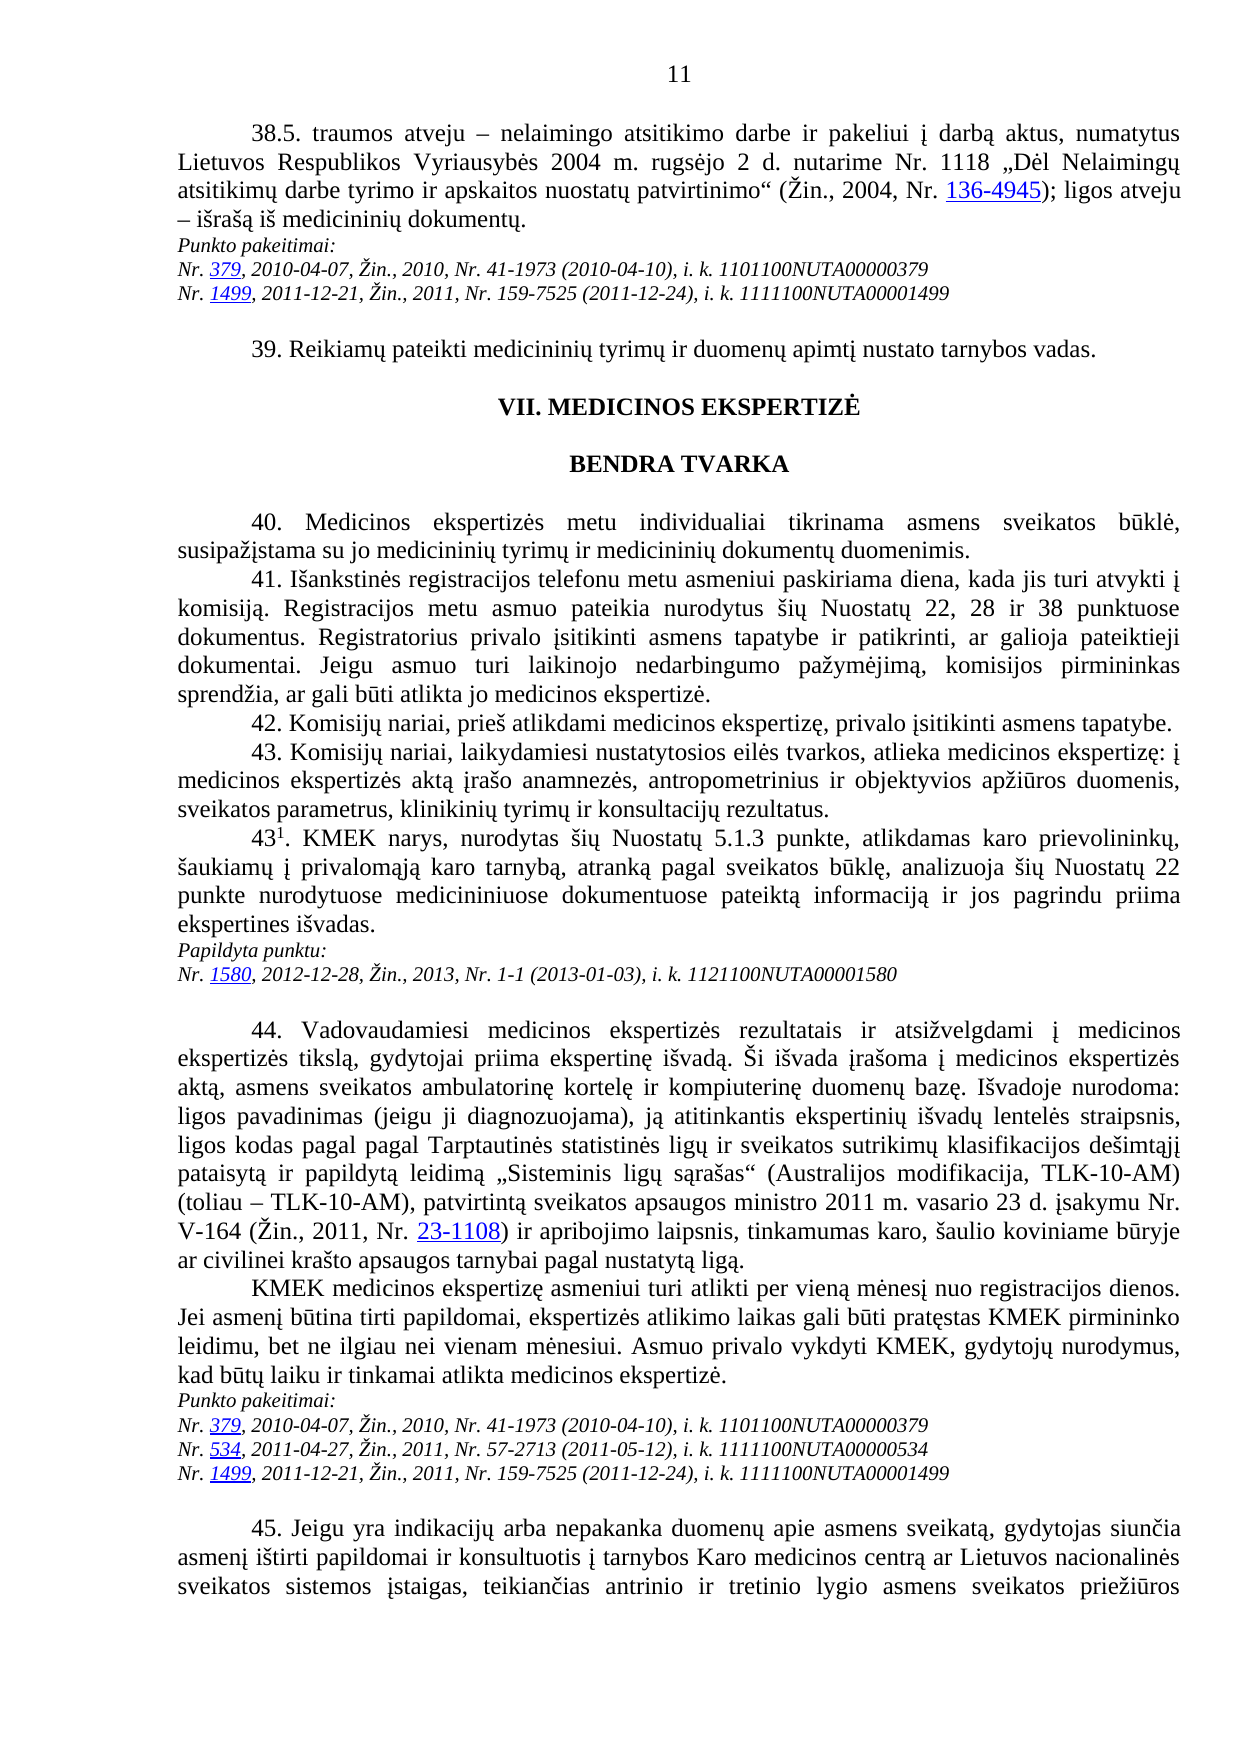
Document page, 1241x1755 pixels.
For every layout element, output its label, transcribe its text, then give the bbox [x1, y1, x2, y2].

text Nr. 1499, 2011-12-21, Žin., 2011, Nr. 159-7525 (2011-12-24), i. k. 1111100NUTA00001499 [177, 281, 1181, 305]
text 38.5. traumos atveju – nelaimingo atsitikimo darbe ir pakeliui į darbą aktus, numatytus Lietuvos Respublikos Vyriausybės 2004 m. rugsėjo 2 d. nutarime Nr. 1118 „Dėl Nelaimingų atsitikimų darbe tyrimo ir apskaitos nuostatų patvirtinimo“ (Žin., 2004, Nr. 136-4945); ligos atveju – išrašą iš medicininių dokumentų. [177, 118, 1181, 233]
text Nr. 1580, 2012-12-28, Žin., 2013, Nr. 1-1 (2013-01-03), i. k. 1121100NUTA00001580 [177, 962, 1181, 986]
text 41. Išankstinės registracijos telefonu metu asmeniui paskiriama diena, kada jis turi atvykti į komisiją. Registracijos metu asmuo pateikia nurodytus šių Nuostatų 22, 28 ir 38 punktuose dokumentus. Registratorius privalo įsitikinti asmens tapatybe ir patikrinti, ar galioja pateiktieji dokumentai. Jeigu asmuo turi laikinojo nedarbingumo pažymėjimą, komisijos pirmininkas sprendžia, ar gali būti atlikta jo medicinos ekspertizė. [177, 564, 1181, 708]
text BENDRA TVARKA [177, 449, 1181, 478]
text VII. MEDICINOS EKSPERTIZĖ [177, 392, 1181, 420]
text 39. Reikiamų pateikti medicininių tyrimų ir duomenų apimtį nustato tarnybos vadas. [177, 334, 1181, 363]
text KMEK medicinos ekspertizę asmeniui turi atlikti per vieną mėnesį nuo registracijos dienos. Jei asmenį būtina tirti papildomai, ekspertizės atlikimo laikas gali būti pratęstas KMEK pirmininko leidimu, bet ne ilgiau nei vienam mėnesiui. Asmuo privalo vykdyti KMEK, gydytojų nurodymus, kad būtų laiku ir tinkamai atlikta medicinos ekspertizė. [177, 1273, 1181, 1388]
text 43. Komisijų nariai, laikydamiesi nustatytosios eilės tvarkos, atlieka medicinos ekspertizę: į medicinos ekspertizės aktą įrašo anamnezės, antropometrinius ir objektyvios apžiūros duomenis, sveikatos parametrus, klinikinių tyrimų ir konsultacijų rezultatus. [177, 737, 1181, 823]
text 42. Komisijų nariai, prieš atlikdami medicinos ekspertizę, privalo įsitikinti asmens tapatybe. [177, 708, 1181, 737]
text 40. Medicinos ekspertizės metu individualiai tikrinama asmens sveikatos būklė, susipažįstama su jo medicininių tyrimų ir medicininių dokumentų duomenimis. [177, 507, 1181, 564]
text 45. Jeigu yra indikacijų arba nepakanka duomenų apie asmens sveikatą, gydytojas siunčia asmenį ištirti papildomai ir konsultuotis į tarnybos Karo medicinos centrą ar Lietuvos nacionalinės sveikatos sistemos įstaigas, teikiančias antrinio ir tretinio lygio asmens sveikatos priežiūros [177, 1513, 1181, 1600]
text Nr. 379, 2010-04-07, Žin., 2010, Nr. 41-1973 (2010-04-10), i. k. 1101100NUTA00000379 [177, 1412, 1181, 1437]
text Nr. 534, 2011-04-27, Žin., 2011, Nr. 57-2713 (2011-05-12), i. k. 1111100NUTA00000534 [177, 1437, 1181, 1461]
text 44. Vadovaudamiesi medicinos ekspertizės rezultatais ir atsižvelgdami į medicinos ekspertizės tikslą, gydytojai priima ekspertinę išvadą. Ši išvada įrašoma į medicinos ekspertizės aktą, asmens sveikatos ambulatorinę kortelę ir kompiuterinę duomenų bazę. Išvadoje nurodoma: ligos pavadinimas (jeigu ji diagnozuojama), ją atitinkantis ekspertinių išvadų lentelės straipsnis, ligos kodas pagal pagal Tarptautinės statistinės ligų ir sveikatos sutrikimų klasifikacijos dešimtąjį pataisytą ir papildytą leidimą „Sisteminis ligų sąrašas“ (Australijos modifikacija, TLK-10-AM) (toliau – TLK-10-AM), patvirtintą sveikatos apsaugos ministro 2011 m. vasario 23 d. įsakymu Nr. V-164 (Žin., 2011, Nr. 23-1108) ir apribojimo laipsnis, tinkamumas karo, šaulio koviniame būryje ar civilinei krašto apsaugos tarnybai pagal nustatytą ligą. [177, 1015, 1181, 1273]
text 431. KMEK narys, nurodytas šių Nuostatų 5.1.3 punkte, atlikdamas karo prievolininkų, šaukiamų į privalomąją karo tarnybą, atranką pagal sveikatos būklę, analizuoja šių Nuostatų 22 punkte nurodytuose medicininiuose dokumentuose pateiktą informaciją ir jos pagrindu priima ekspertines išvadas. [177, 823, 1181, 938]
text Punkto pakeitimai: [177, 1388, 1181, 1412]
text Papildyta punktu: [177, 938, 1181, 962]
text Punkto pakeitimai: [177, 233, 1181, 257]
text Nr. 1499, 2011-12-21, Žin., 2011, Nr. 159-7525 (2011-12-24), i. k. 1111100NUTA00001499 [177, 1461, 1181, 1485]
text Nr. 379, 2010-04-07, Žin., 2010, Nr. 41-1973 (2010-04-10), i. k. 1101100NUTA00000379 [177, 257, 1181, 281]
